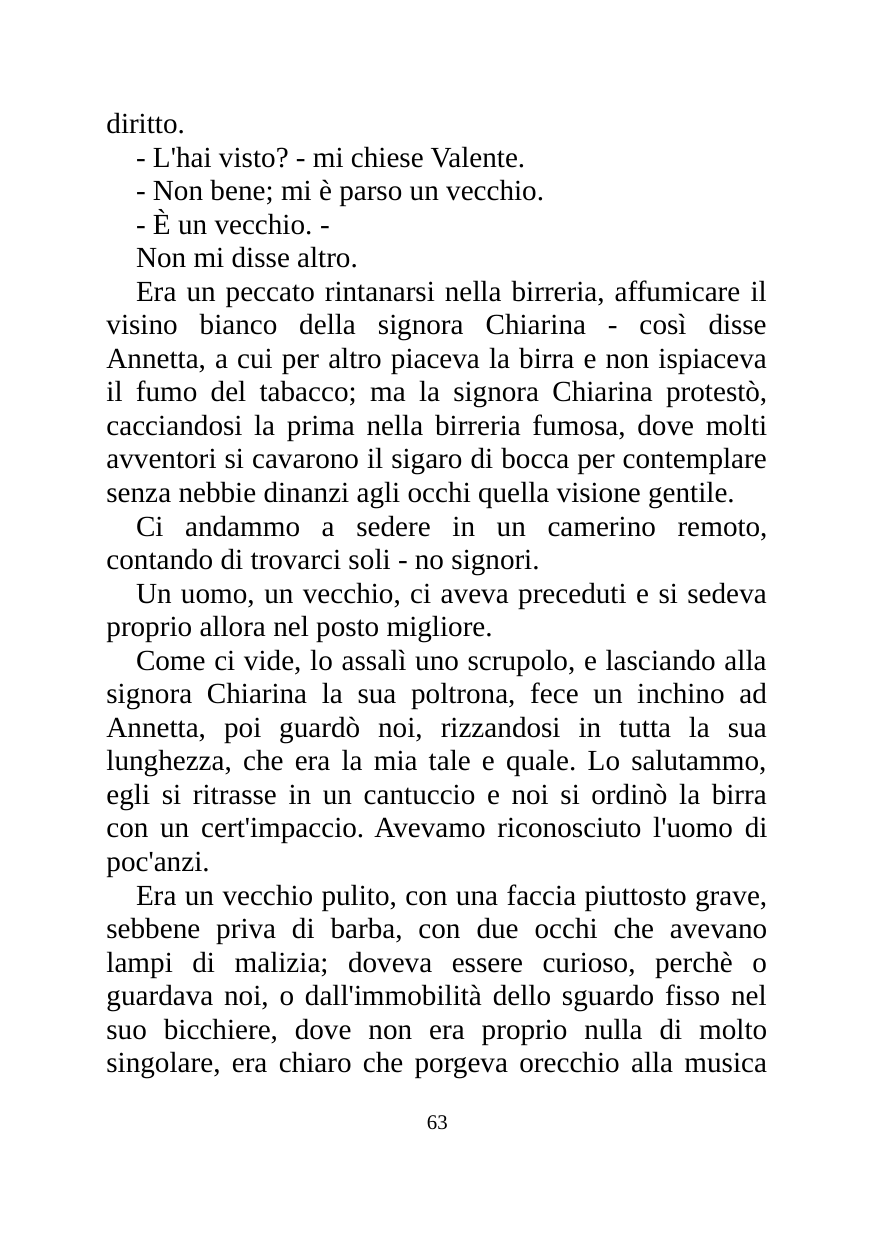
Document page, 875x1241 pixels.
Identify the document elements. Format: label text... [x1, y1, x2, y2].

text Era un peccato rintanarsi nella birreria, affumicare il visino bianco della signora Chiarina - così disse Annetta, a cui per altro piaceva la birra e non ispiaceva il fumo del tabacco; ma la signora Chiarina protestò, cacciandosi la prima nella birreria fumosa, dove molti avventori si cavarono il sigaro di bocca per contemplare senza nebbie dinanzi agli occhi quella visione gentile. [106, 274, 768, 509]
text Era un vecchio pulito, con una faccia piuttosto grave, sebbene priva di barba, con due occhi che avevano lampi di malizia; doveva essere curioso, perchè o guardava noi, o dall'immobilità dello sguardo fisso nel suo bicchiere, dove non era proprio nulla di molto singolare, era chiaro che porgeva orecchio alla musica [106, 878, 768, 1079]
text Ci andammo a sedere in un camerino remoto, contando di trovarci soli - no signori. [106, 509, 768, 576]
text diritto. [106, 106, 768, 140]
text - L'hai visto? - mi chiese Valente. [106, 140, 768, 173]
text - Non bene; mi è parso un vecchio. [106, 173, 768, 207]
text Un uomo, un vecchio, ci aveva preceduti e si sedeva proprio allora nel posto migliore. [106, 576, 768, 643]
text Non mi disse altro. [106, 240, 768, 274]
text - È un vecchio. - [106, 207, 768, 240]
text Come ci vide, lo assalì uno scrupolo, e lasciando alla signora Chiarina la sua poltrona, fece un inchino ad Annetta, poi guardò noi, rizzandosi in tutta la sua lunghezza, che era la mia tale e quale. Lo salutammo, egli si ritrasse in un cantuccio e noi si ordinò la birra con un cert'impaccio. Avevamo riconosciuto l'uomo di poc'anzi. [106, 643, 768, 878]
